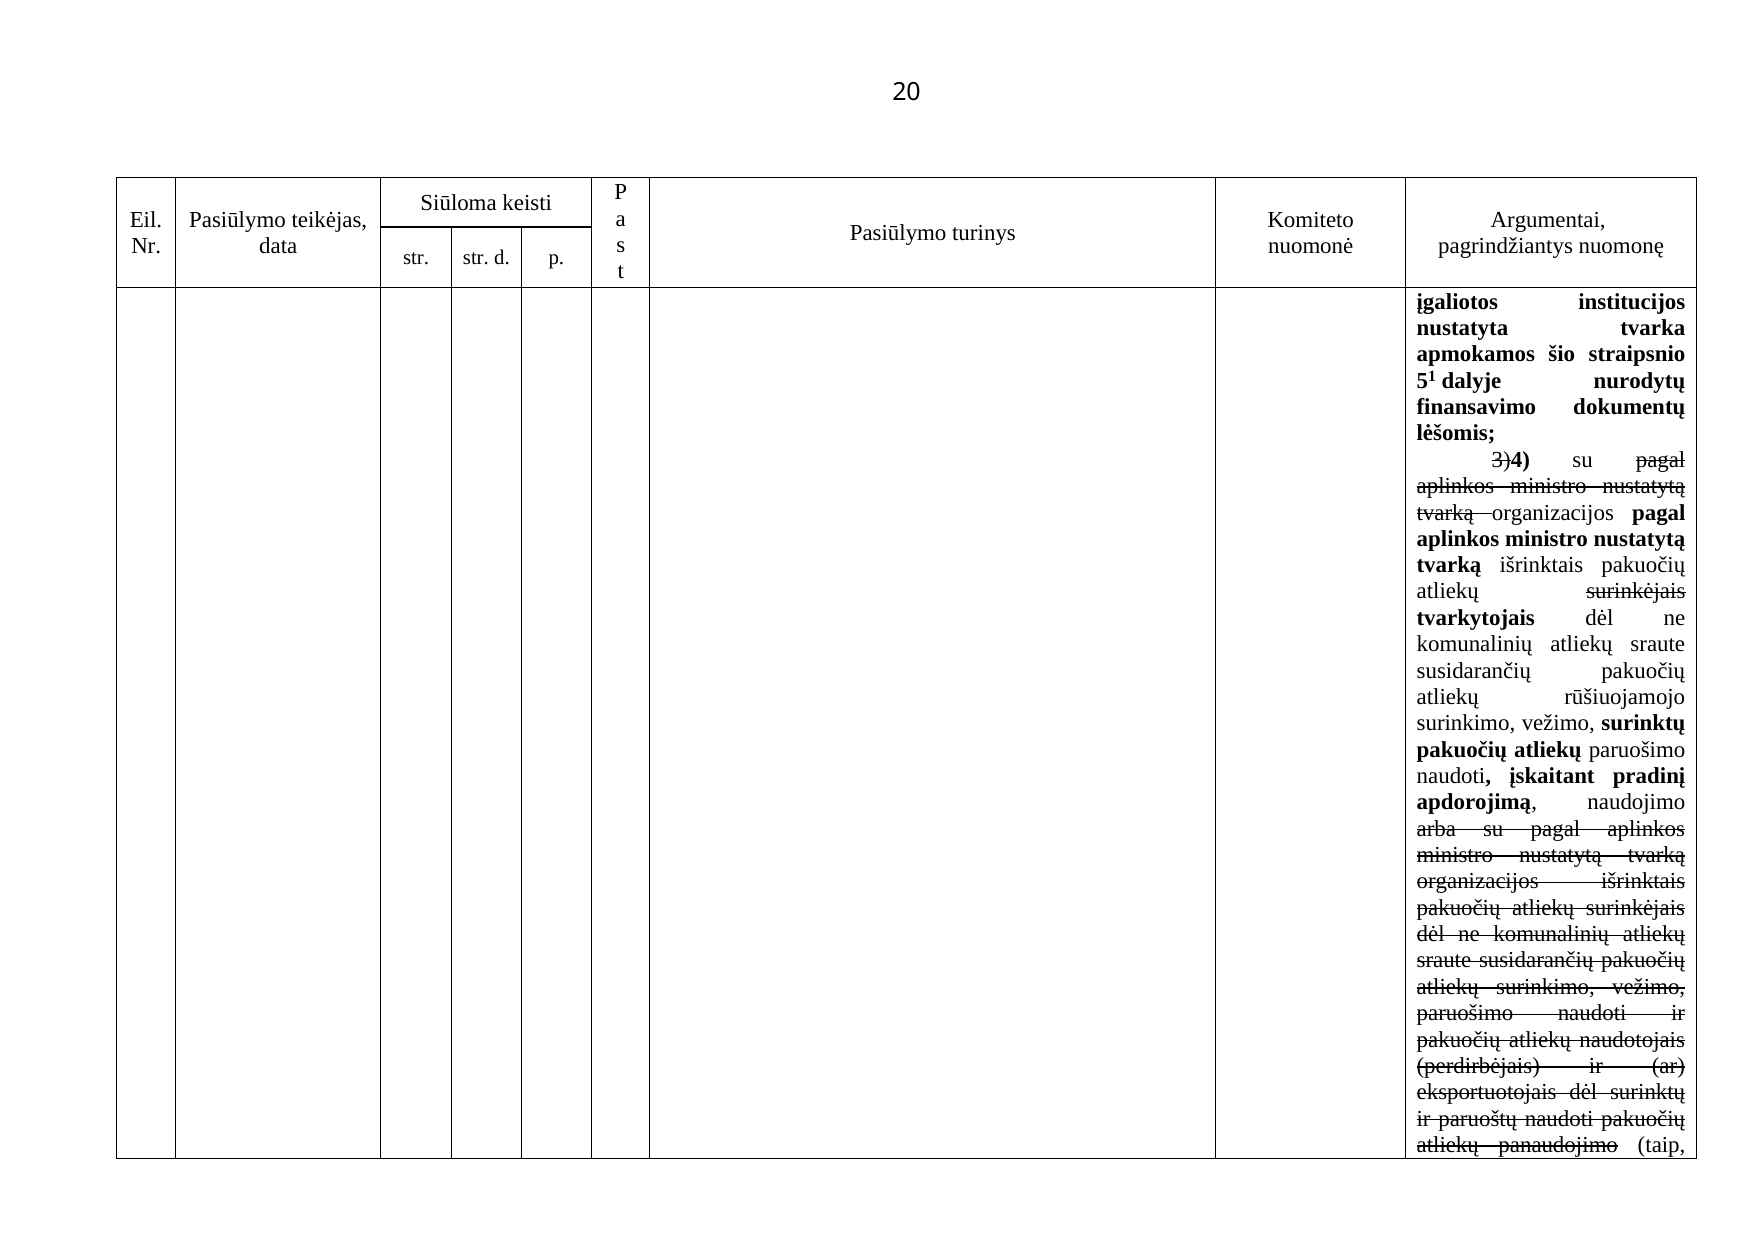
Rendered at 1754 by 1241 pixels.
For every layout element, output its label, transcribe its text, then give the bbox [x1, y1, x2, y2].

table_cell str. d. [452, 228, 521, 287]
table_header Komiteto nuomonė [1216, 178, 1405, 287]
table_header Eil. Nr. [117, 178, 175, 287]
table_header Pasiūlymo teikėjas, data [176, 178, 380, 287]
table_cell [176, 288, 380, 1157]
table_cell [117, 288, 175, 1157]
table_cell [1216, 288, 1405, 1157]
table_header Pastabos [592, 178, 649, 287]
table_cell [452, 288, 521, 1157]
table_cell str. [381, 228, 451, 287]
table_header Argumentai, pagrindžiantys nuomonę [1406, 178, 1696, 287]
table_cell [650, 288, 1215, 1157]
table_header Siūloma keisti [381, 178, 591, 226]
table_cell [522, 288, 591, 1157]
table_cell p. [522, 228, 591, 287]
table_header Pasiūlymo turinys [650, 178, 1215, 287]
table_cell [381, 288, 451, 1157]
table_cell [592, 288, 649, 1157]
table_cell įgaliotos institucijos nustatyta tvarka apmokamos šio straipsnio 51 dalyje nurodytų finansavimo dokumentų lėšomis; 3)4) su pagal aplinkos ministro nustatytą tvarką organizacijos pagal aplinkos ministro nustatytą tvarką išrinktais pakuočių atliekų surinkėjais tvarkytojais dėl ne komunalinių atliekų sraute susidarančių pakuočių atliekų rūšiuojamojo surinkimo, vežimo, surinktų pakuočių atliekų paruošimo naudoti, įskaitant pradinį apdorojimą, naudojimo arba su pagal aplinkos ministro nustatytą tvarką organizacijos išrinktais pakuočių atliekų surinkėjais dėl ne komunalinių atliekų sraute susidarančių pakuočių atliekų surinkimo, vežimo, paruošimo naudoti ir pakuočių atliekų naudotojais (perdirbėjais) ir (ar) eksportuotojais dėl surinktų ir paruoštų naudoti pakuočių atliekų panaudojimo (taip, [1406, 288, 1696, 1157]
